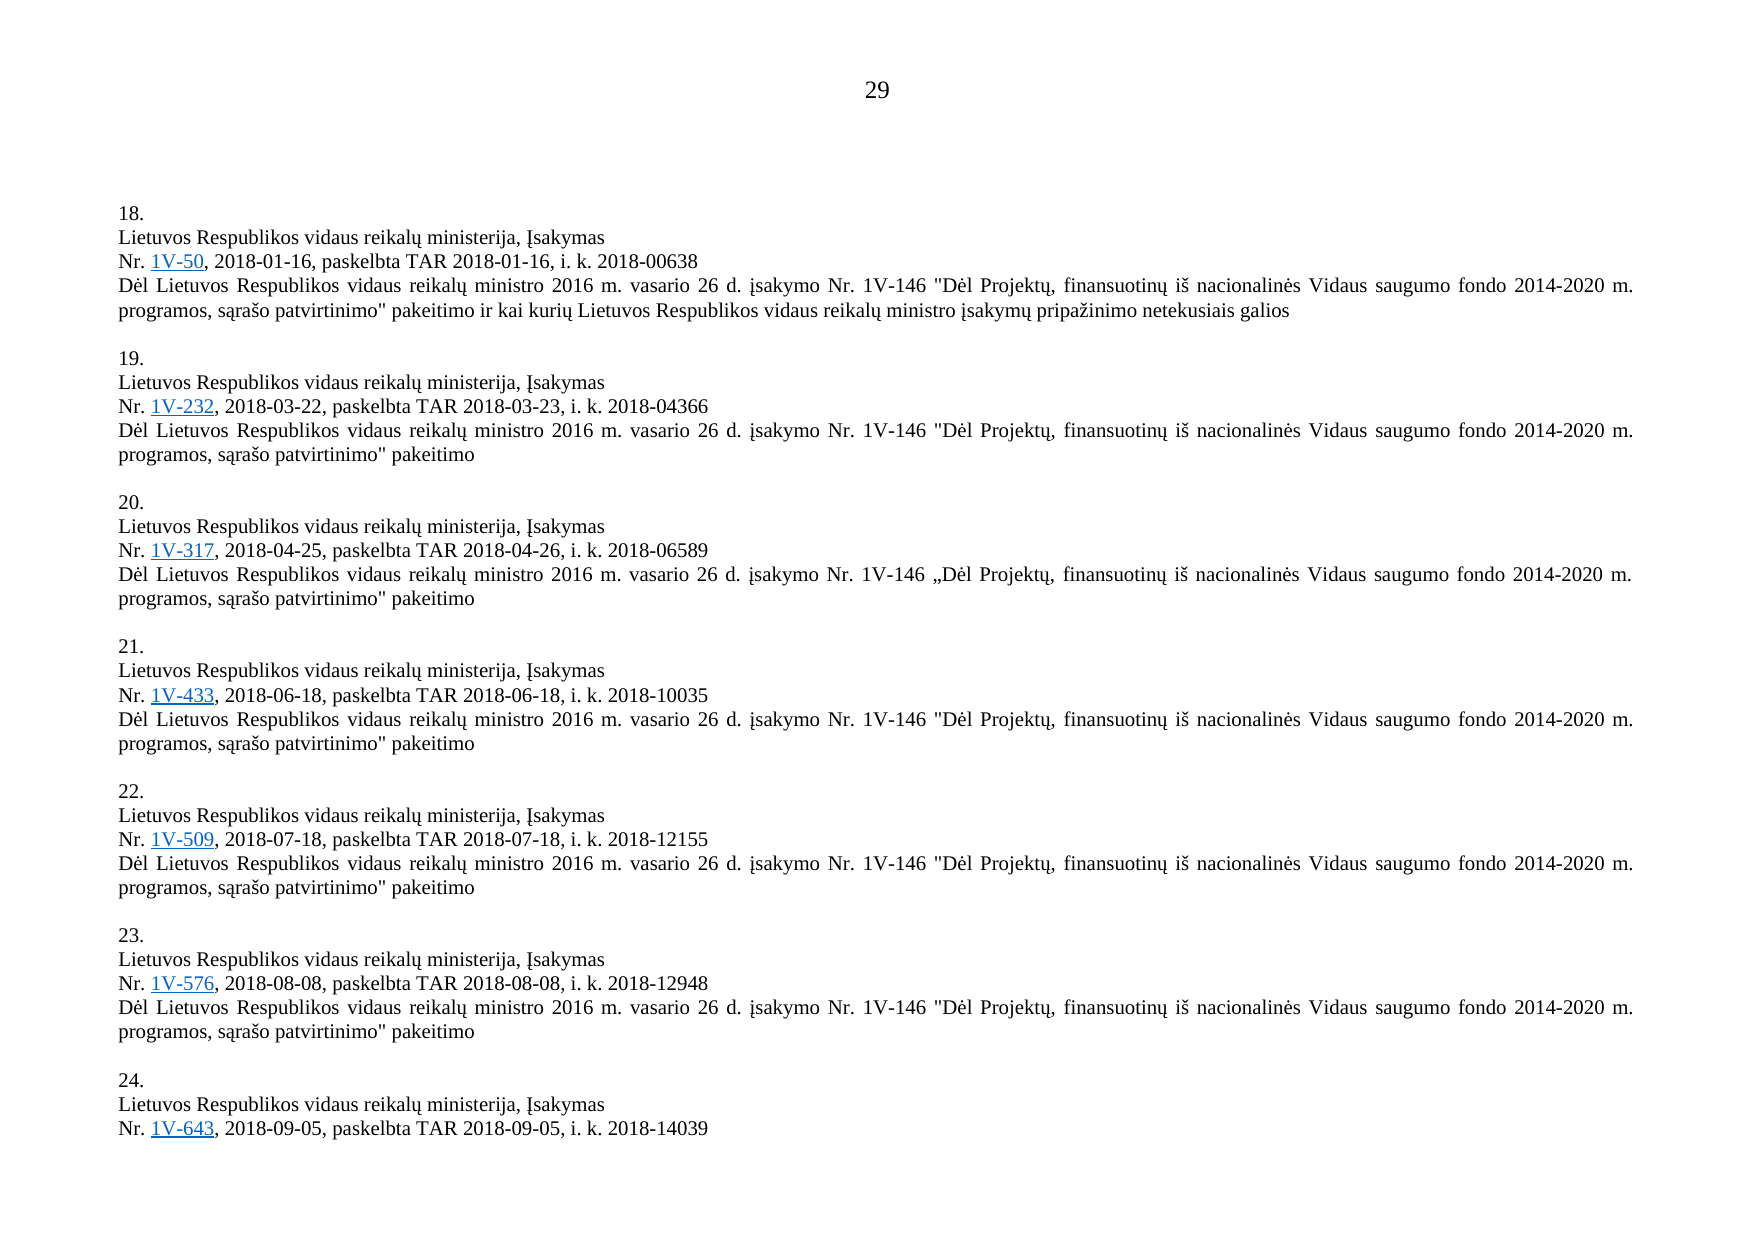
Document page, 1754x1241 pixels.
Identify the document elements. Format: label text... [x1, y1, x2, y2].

text 24. [118, 1067, 1636, 1092]
text Dėl Lietuvos Respublikos vidaus reikalų ministro 2016 m. vasario 26 d. įsakymo Nr. 1V-146 "Dėl Projektų, finansuotinų iš nacionalinės Vidaus saugumo fondo 2014-2020 m. programos, sąrašo patvirtinimo" pakeitimo ir kai kurių Lietuvos Respublikos vidaus reikalų ministro įsakymų pripažinimo netekusiais galios [118, 273, 1636, 322]
text 21. [118, 634, 1636, 658]
text Lietuvos Respublikos vidaus reikalų ministerija, Įsakymas [118, 803, 1636, 827]
text Lietuvos Respublikos vidaus reikalų ministerija, Įsakymas [118, 947, 1636, 971]
text Lietuvos Respublikos vidaus reikalų ministerija, Įsakymas [118, 514, 1636, 538]
text Lietuvos Respublikos vidaus reikalų ministerija, Įsakymas [118, 370, 1636, 394]
text 19. [118, 346, 1636, 370]
text Lietuvos Respublikos vidaus reikalų ministerija, Įsakymas [118, 225, 1636, 249]
text Dėl Lietuvos Respublikos vidaus reikalų ministro 2016 m. vasario 26 d. įsakymo Nr. 1V-146 "Dėl Projektų, finansuotinų iš nacionalinės Vidaus saugumo fondo 2014-2020 m. programos, sąrašo patvirtinimo" pakeitimo [118, 851, 1636, 899]
text Dėl Lietuvos Respublikos vidaus reikalų ministro 2016 m. vasario 26 d. įsakymo Nr. 1V-146 „Dėl Projektų, finansuotinų iš nacionalinės Vidaus saugumo fondo 2014-2020 m. programos, sąrašo patvirtinimo" pakeitimo [118, 562, 1636, 610]
text Dėl Lietuvos Respublikos vidaus reikalų ministro 2016 m. vasario 26 d. įsakymo Nr. 1V-146 "Dėl Projektų, finansuotinų iš nacionalinės Vidaus saugumo fondo 2014-2020 m. programos, sąrašo patvirtinimo" pakeitimo [118, 995, 1636, 1043]
text Dėl Lietuvos Respublikos vidaus reikalų ministro 2016 m. vasario 26 d. įsakymo Nr. 1V-146 "Dėl Projektų, finansuotinų iš nacionalinės Vidaus saugumo fondo 2014-2020 m. programos, sąrašo patvirtinimo" pakeitimo [118, 418, 1636, 466]
text Nr. 1V-232, 2018-03-22, paskelbta TAR 2018-03-23, i. k. 2018-04366 [118, 394, 1636, 418]
text 20. [118, 490, 1636, 514]
text 18. [118, 201, 1636, 225]
text Dėl Lietuvos Respublikos vidaus reikalų ministro 2016 m. vasario 26 d. įsakymo Nr. 1V-146 "Dėl Projektų, finansuotinų iš nacionalinės Vidaus saugumo fondo 2014-2020 m. programos, sąrašo patvirtinimo" pakeitimo [118, 707, 1636, 755]
text Lietuvos Respublikos vidaus reikalų ministerija, Įsakymas [118, 658, 1636, 682]
text 22. [118, 779, 1636, 803]
text 23. [118, 923, 1636, 947]
text Nr. 1V-433, 2018-06-18, paskelbta TAR 2018-06-18, i. k. 2018-10035 [118, 682, 1636, 707]
text Lietuvos Respublikos vidaus reikalų ministerija, Įsakymas [118, 1092, 1636, 1116]
text Nr. 1V-317, 2018-04-25, paskelbta TAR 2018-04-26, i. k. 2018-06589 [118, 538, 1636, 562]
text Nr. 1V-576, 2018-08-08, paskelbta TAR 2018-08-08, i. k. 2018-12948 [118, 971, 1636, 995]
text Nr. 1V-509, 2018-07-18, paskelbta TAR 2018-07-18, i. k. 2018-12155 [118, 827, 1636, 851]
text Nr. 1V-643, 2018-09-05, paskelbta TAR 2018-09-05, i. k. 2018-14039 [118, 1116, 1636, 1140]
text Nr. 1V-50, 2018-01-16, paskelbta TAR 2018-01-16, i. k. 2018-00638 [118, 249, 1636, 273]
